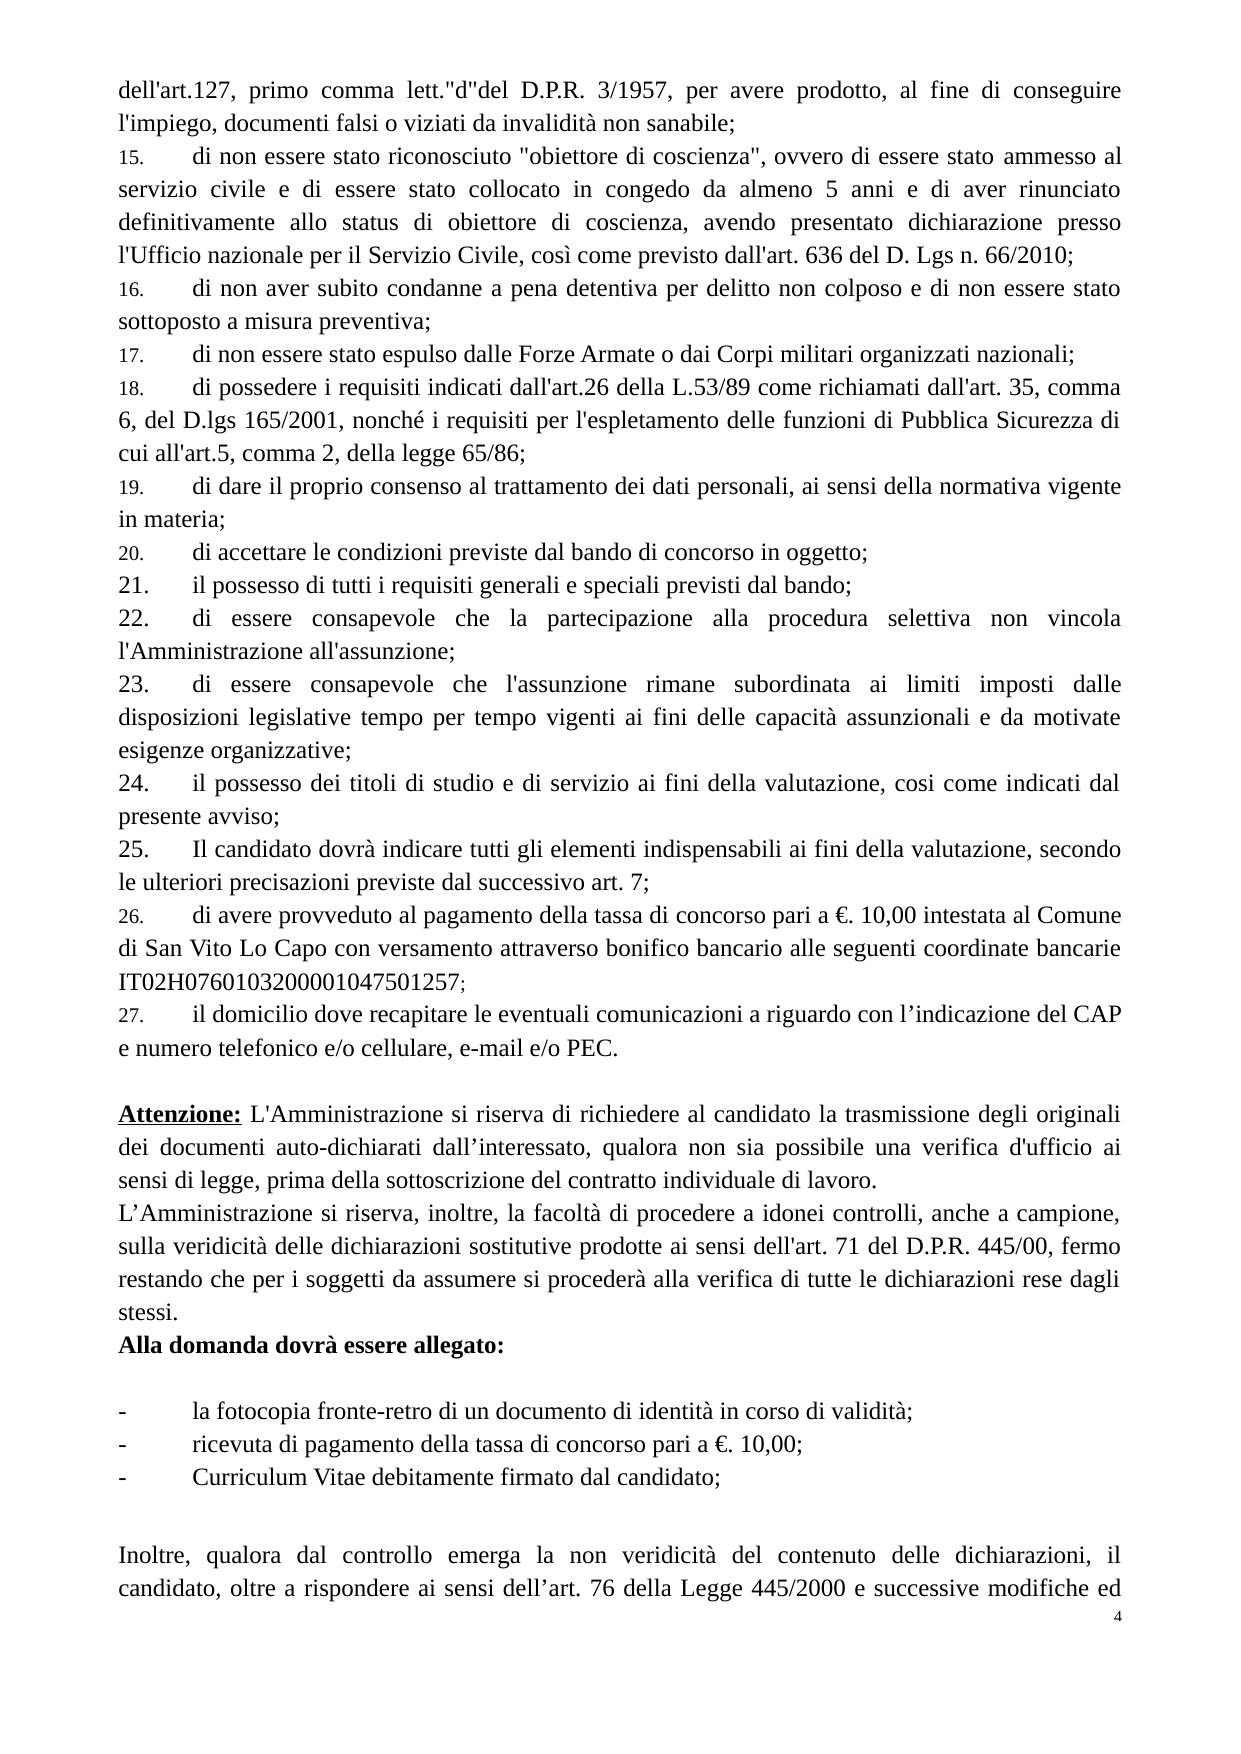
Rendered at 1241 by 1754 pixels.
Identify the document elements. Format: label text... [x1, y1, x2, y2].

list dell'art.127, primo comma lett."d"del D.P.R. 3/1957, per avere prodotto, al fine di conseguire l'impiego, documenti falsi o viziati da invalidità non sanabile; [118, 75, 1122, 137]
list ricevuta di pagamento della tassa di concorso pari a €. 10,00; [118, 1429, 1122, 1458]
list di accettare le condizioni previste dal bando di concorso in oggetto; [118, 537, 1122, 566]
list Curriculum Vitae debitamente firmato dal candidato; [118, 1462, 1122, 1491]
list di non aver subito condanne a pena detentiva per delitto non colposo e di non essere stato sottoposto a misura preventiva; [118, 273, 1122, 335]
list di dare il proprio consenso al trattamento dei dati personali, ai sensi della normativa vigente in materia; [118, 471, 1122, 533]
list il domicilio dove recapitare le eventuali comunicazioni a riguardo con l’indicazione del CAP e numero telefonico e/o cellulare, e-mail e/o PEC. [118, 999, 1122, 1061]
list il possesso dei titoli di studio e di servizio ai fini della valutazione, cosi come indicati dal presente avviso; [118, 768, 1122, 830]
list di possedere i requisiti indicati dall'art.26 della L.53/89 come richiamati dall'art. 35, comma 6, del D.lgs 165/2001, nonché i requisiti per l'espletamento delle funzioni di Pubblica Sicurezza di cui all'art.5, comma 2, della legge 65/86; [118, 372, 1122, 467]
list di non essere stato riconosciuto "obiettore di coscienza", ovvero di essere stato ammesso al servizio civile e di essere stato collocato in congedo da almeno 5 anni e di aver rinunciato definitivamente allo status di obiettore di coscienza, avendo presentato dichiarazione presso l'Ufficio nazionale per il Servizio Civile, così come previsto dall'art. 636 del D. Lgs n. 66/2010; [118, 141, 1122, 269]
text Inoltre, qualora dal controllo emerga la non veridicità del contenuto delle dichiarazioni, il candidato, oltre a rispondere ai sensi dell’art. 76 della Legge 445/2000 e successive modifiche ed [118, 1540, 1122, 1602]
text L’Amministrazione si riserva, inoltre, la facoltà di procedere a idonei controlli, anche a campione, sulla veridicità delle dichiarazioni sostitutive prodotte ai sensi dell'art. 71 del D.P.R. 445/00, fermo restando che per i soggetti da assumere si procederà alla verifica di tutte le dichiarazioni rese dagli stessi. [118, 1198, 1122, 1326]
text Attenzione: L'Amministrazione si riserva di richiedere al candidato la trasmissione degli originali dei documenti auto-dichiarati dall’interessato, qualora non sia possibile una verifica d'ufficio ai sensi di legge, prima della sottoscrizione del contratto individuale di lavoro. [118, 1099, 1122, 1193]
list il possesso di tutti i requisiti generali e speciali previsti dal bando; [118, 570, 1122, 599]
list la fotocopia fronte-retro di un documento di identità in corso di validità; [118, 1396, 1122, 1424]
list di avere provveduto al pagamento della tassa di concorso pari a €. 10,00 intestata al Comune di San Vito Lo Capo con versamento attraverso bonifico bancario alle seguenti coordinate bancarie IT02H0760103200001047501257; [118, 901, 1122, 995]
list Il candidato dovrà indicare tutti gli elementi indispensabili ai fini della valutazione, secondo le ulteriori precisazioni previste dal successivo art. 7; [118, 834, 1122, 896]
text Alla domanda dovrà essere allegato: [118, 1330, 1122, 1358]
list di essere consapevole che la partecipazione alla procedura selettiva non vincola l'Amministrazione all'assunzione; [118, 603, 1122, 665]
list di non essere stato espulso dalle Forze Armate o dai Corpi militari organizzati nazionali; [118, 339, 1122, 368]
list di essere consapevole che l'assunzione rimane subordinata ai limiti imposti dalle disposizioni legislative tempo per tempo vigenti ai fini delle capacità assunzionali e da motivate esigenze organizzative; [118, 669, 1122, 764]
